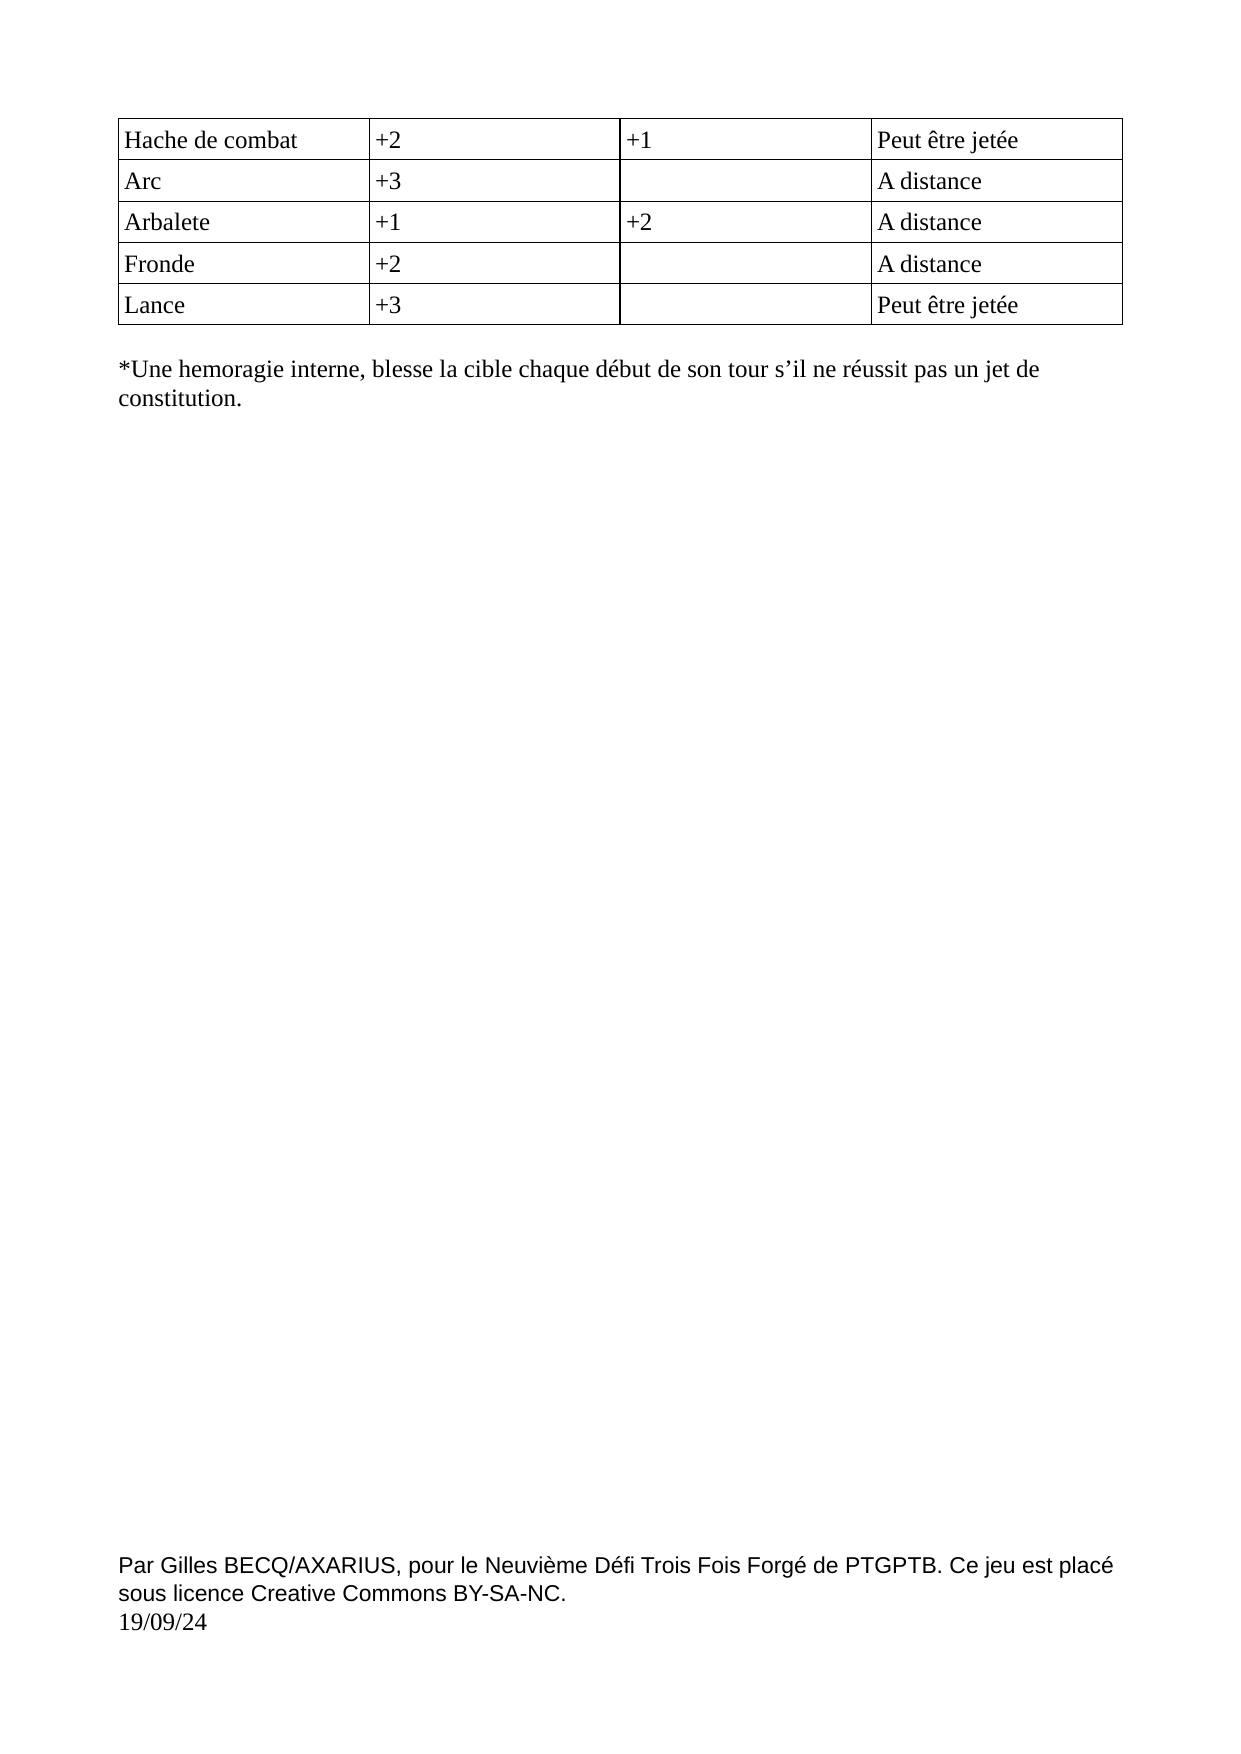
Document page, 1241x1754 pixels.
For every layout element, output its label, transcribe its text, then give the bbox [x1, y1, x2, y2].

table_cell +3 [370, 284, 619, 324]
table_cell +1 [370, 202, 619, 242]
table_cell Fronde [119, 243, 369, 283]
text *Une hemoragie interne, blesse la cible chaque début de son tour s’il ne réussit pas un jet de constitution. [118, 325, 1122, 412]
table_cell [621, 284, 871, 324]
table_cell Hache de combat [119, 119, 369, 159]
table_cell [621, 160, 871, 201]
table_cell +1 [621, 119, 871, 159]
table_cell +2 [621, 202, 871, 242]
table_cell +3 [370, 160, 619, 201]
table_cell [621, 243, 871, 283]
table_cell Peut être jetée [872, 119, 1122, 159]
table_cell A distance [872, 202, 1122, 242]
table_cell Arc [119, 160, 369, 201]
table_cell +2 [370, 243, 619, 283]
table_cell +2 [370, 119, 619, 159]
table_cell Arbalete [119, 202, 369, 242]
table_cell Peut être jetée [872, 284, 1122, 324]
table_cell A distance [872, 160, 1122, 201]
table_cell Lance [119, 284, 369, 324]
table_cell A distance [872, 243, 1122, 283]
